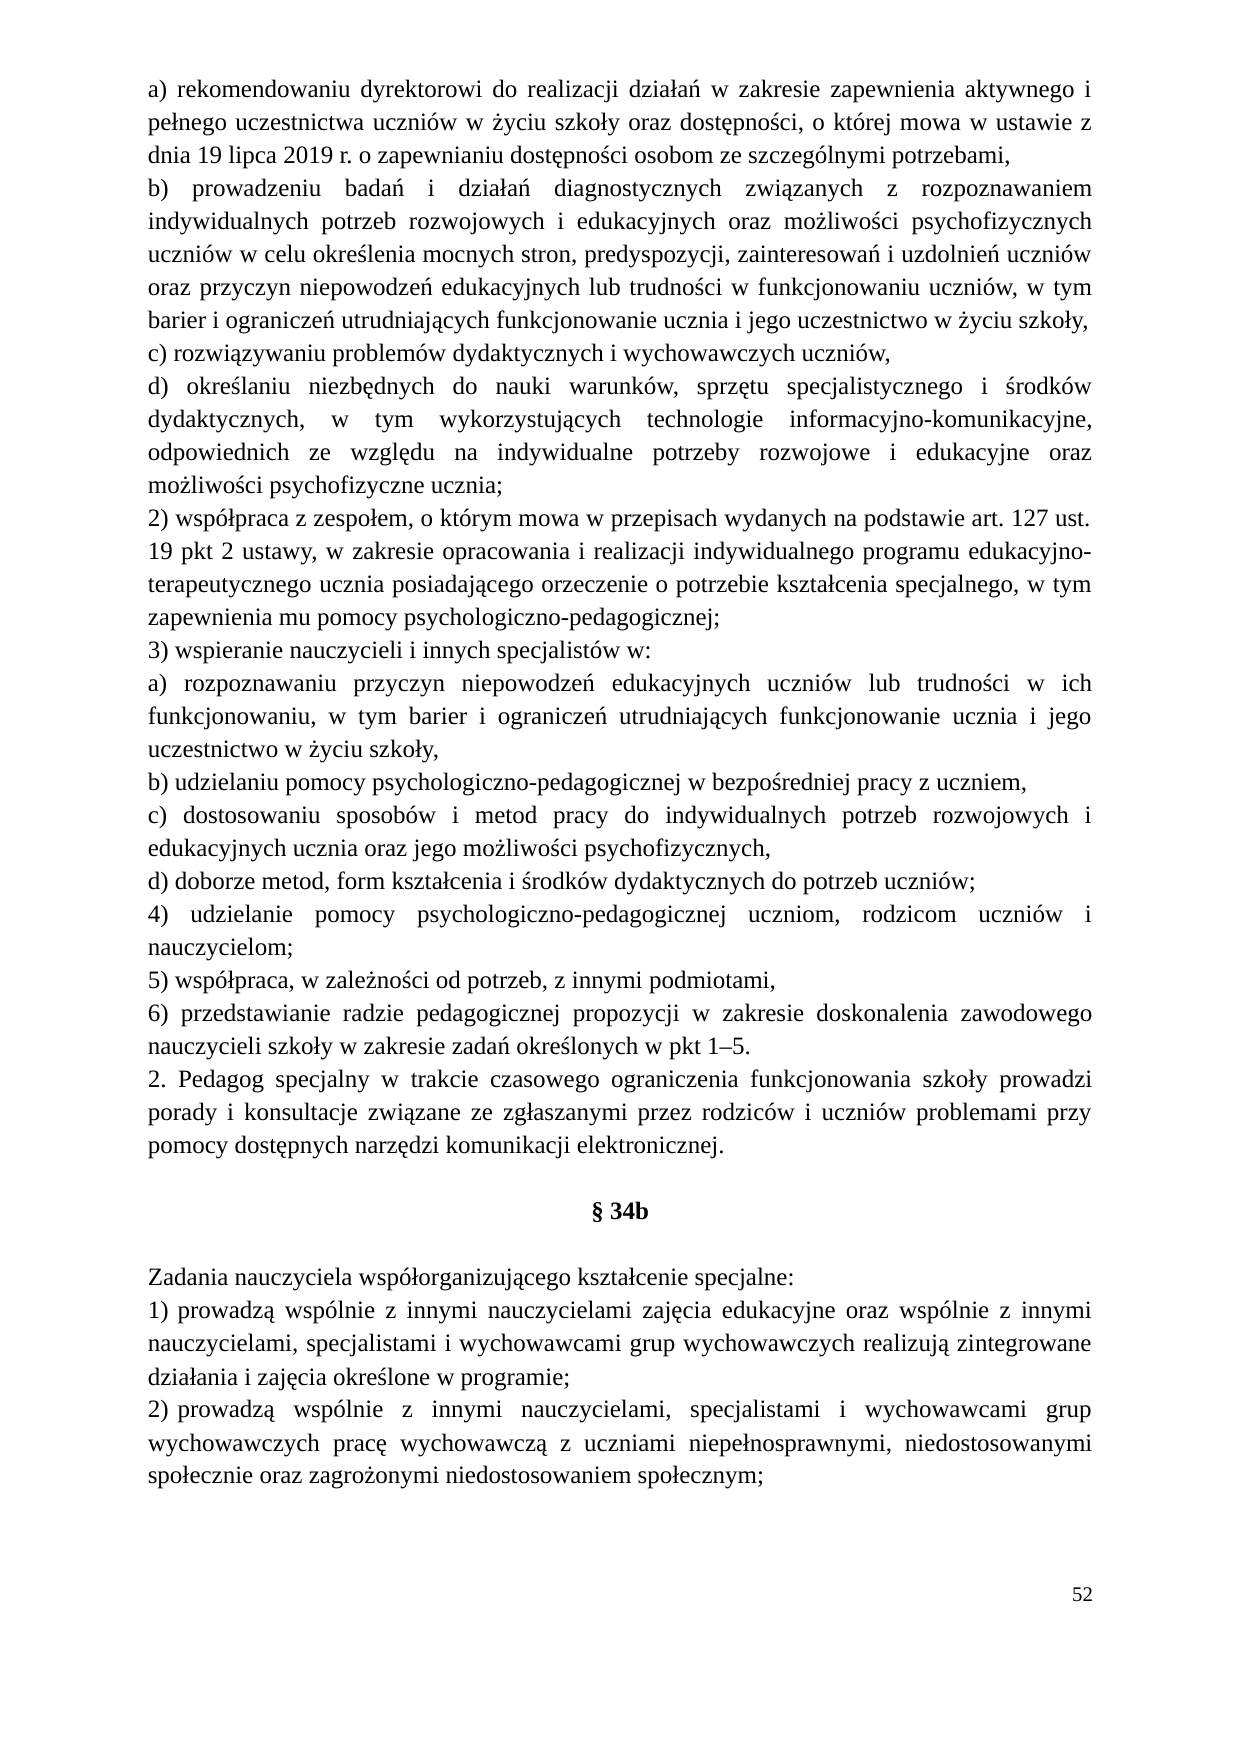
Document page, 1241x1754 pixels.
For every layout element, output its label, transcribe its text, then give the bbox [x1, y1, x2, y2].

text 3) wspieranie nauczycieli i innych specjalistów w: [148, 635, 1093, 664]
text b) udzielaniu pomocy psychologiczno-pedagogicznej w bezpośredniej pracy z uczniem, [148, 767, 1093, 796]
text b) prowadzeniu badań i działań diagnostycznych związanych z rozpoznawaniem indywidualnych potrzeb rozwojowych i edukacyjnych oraz możliwości psychofizycznych uczniów w celu określenia mocnych stron, predyspozycji, zainteresowań i uzdolnień uczniów oraz przyczyn niepowodzeń edukacyjnych lub trudności w funkcjonowaniu uczniów, w tym barier i ograniczeń utrudniających funkcjonowanie ucznia i jego uczestnictwo w życiu szkoły, [148, 173, 1093, 334]
text d) określaniu niezbędnych do nauki warunków, sprzętu specjalistycznego i środków dydaktycznych, w tym wykorzystujących technologie informacyjno-komunikacyjne, odpowiednich ze względu na indywidualne potrzeby rozwojowe i edukacyjne oraz możliwości psychofizyczne ucznia; [148, 371, 1093, 499]
text c) dostosowaniu sposobów i metod pracy do indywidualnych potrzeb rozwojowych i edukacyjnych ucznia oraz jego możliwości psychofizycznych, [148, 800, 1093, 862]
text 1) prowadzą wspólnie z innymi nauczycielami zajęcia edukacyjne oraz wspólnie z innymi nauczycielami, specjalistami i wychowawcami grup wychowawczych realizują zintegrowane działania i zajęcia określone w programie; [148, 1296, 1093, 1390]
text 2. Pedagog specjalny w trakcie czasowego ograniczenia funkcjonowania szkoły prowadzi porady i konsultacje związane ze zgłaszanymi przez rodziców i uczniów problemami przy pomocy dostępnych narzędzi komunikacji elektronicznej. [148, 1064, 1093, 1159]
text 2) prowadzą wspólnie z innymi nauczycielami, specjalistami i wychowawcami grup wychowawczych pracę wychowawczą z uczniami niepełnosprawnymi, niedostosowanymi społecznie oraz zagrożonymi niedostosowaniem społecznym; [148, 1394, 1093, 1489]
text c) rozwiązywaniu problemów dydaktycznych i wychowawczych uczniów, [148, 338, 1093, 367]
text a) rekomendowaniu dyrektorowi do realizacji działań w zakresie zapewnienia aktywnego i pełnego uczestnictwa uczniów w życiu szkoły oraz dostępności, o której mowa w ustawie z dnia 19 lipca 2019 r. o zapewnianiu dostępności osobom ze szczególnymi potrzebami, [148, 74, 1093, 168]
text § 34b [148, 1196, 1093, 1225]
text 4) udzielanie pomocy psychologiczno-pedagogicznej uczniom, rodzicom uczniów i nauczycielom; [148, 899, 1093, 961]
text Zadania nauczyciela współorganizującego kształcenie specjalne: [148, 1262, 1093, 1291]
text 2) współpraca z zespołem, o którym mowa w przepisach wydanych na podstawie art. 127 ust. 19 pkt 2 ustawy, w zakresie opracowania i realizacji indywidualnego programu edukacyjno-terapeutycznego ucznia posiadającego orzeczenie o potrzebie kształcenia specjalnego, w tym zapewnienia mu pomocy psychologiczno-pedagogicznej; [148, 503, 1093, 631]
text a) rozpoznawaniu przyczyn niepowodzeń edukacyjnych uczniów lub trudności w ich funkcjonowaniu, w tym barier i ograniczeń utrudniających funkcjonowanie ucznia i jego uczestnictwo w życiu szkoły, [148, 668, 1093, 763]
text 6) przedstawianie radzie pedagogicznej propozycji w zakresie doskonalenia zawodowego nauczycieli szkoły w zakresie zadań określonych w pkt 1–5. [148, 998, 1093, 1060]
text 5) współpraca, w zależności od potrzeb, z innymi podmiotami, [148, 965, 1093, 994]
text d) doborze metod, form kształcenia i środków dydaktycznych do potrzeb uczniów; [148, 866, 1093, 895]
